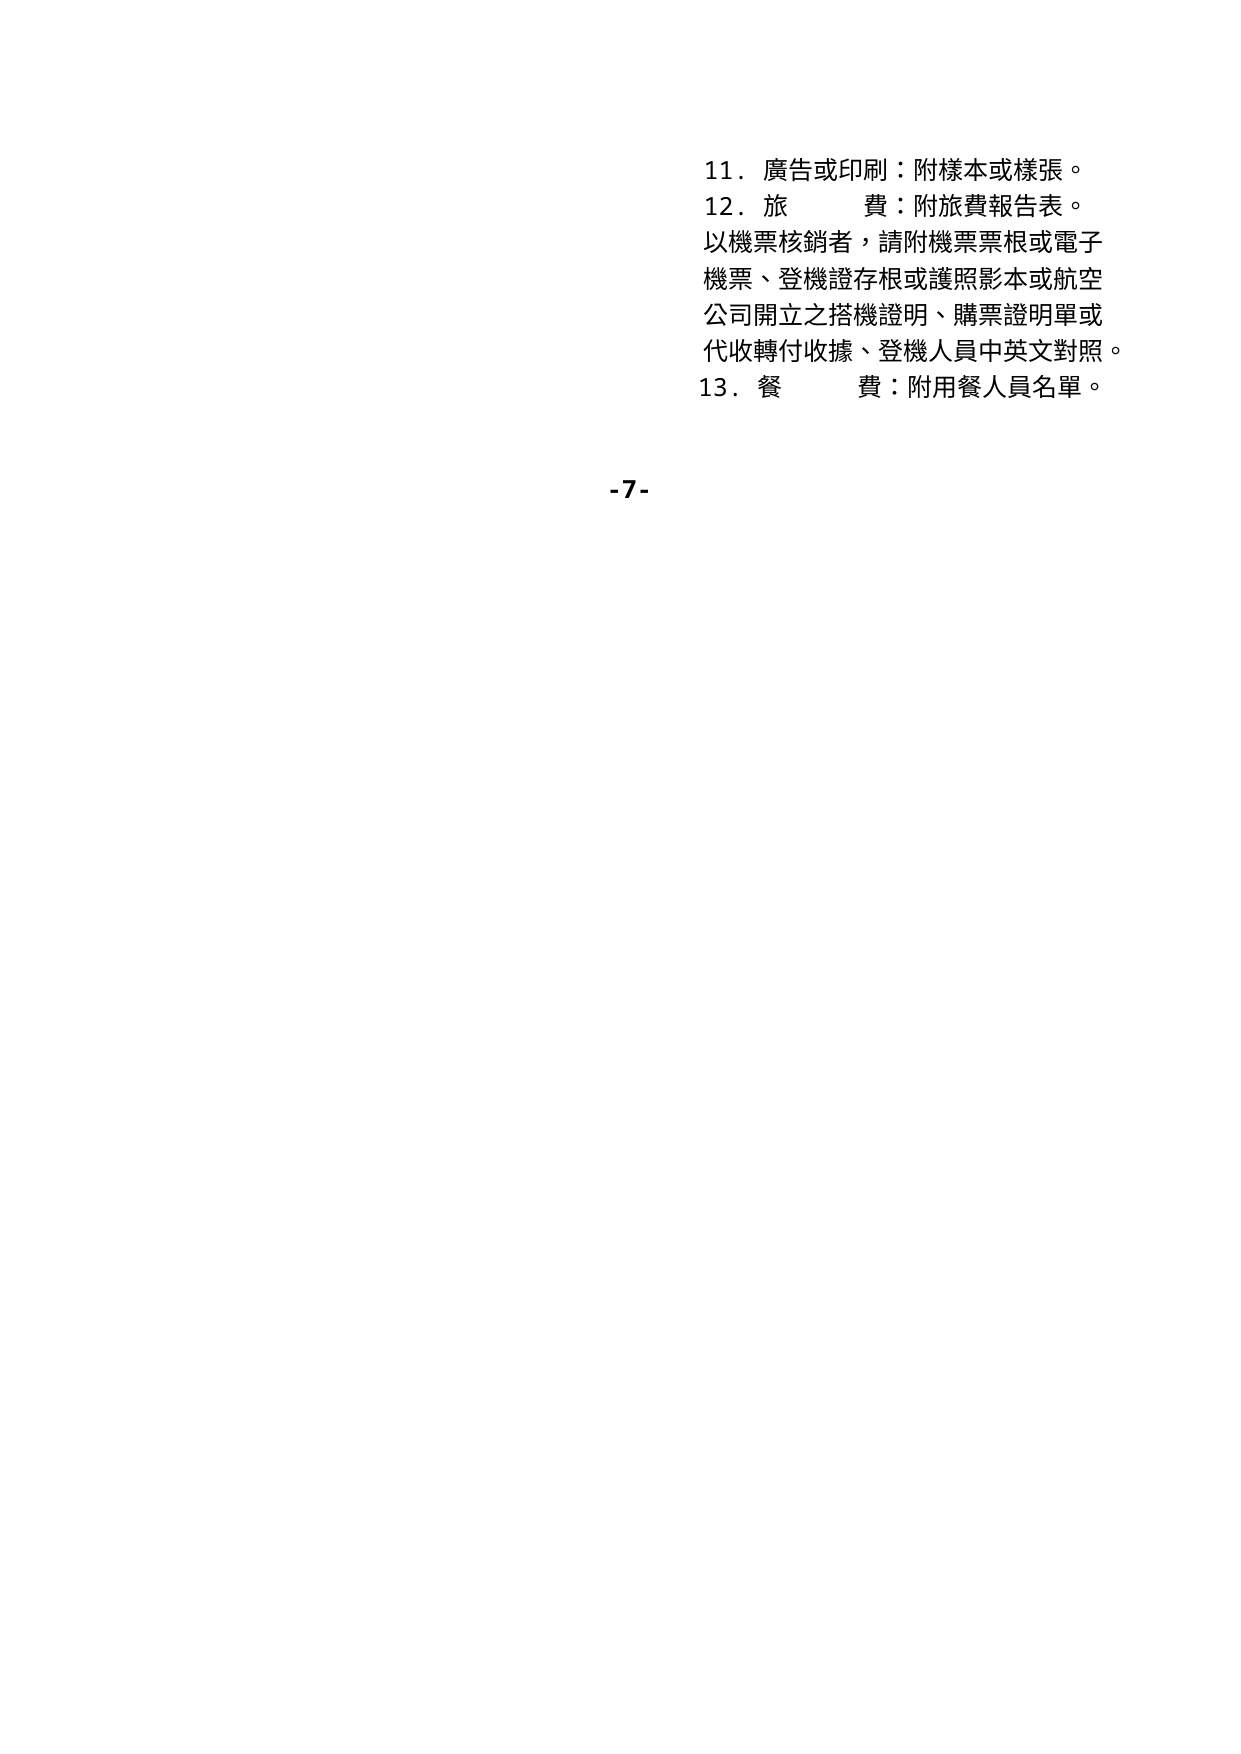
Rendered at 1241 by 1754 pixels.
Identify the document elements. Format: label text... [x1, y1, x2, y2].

text -7- [148, 472, 1110, 506]
text 11. 廣告或印刷：附樣本或樣張。 12. 旅 費：附旅費報告表。以機票核銷者，請附機票票根或電子機票、登機證存根或護照影本或航空公司開立之搭機證明、購票證明單或代收轉付收據、登機人員中英文對照。 [703, 150, 1110, 368]
text 13. 餐 費：附用餐人員名單。 [148, 368, 1110, 404]
